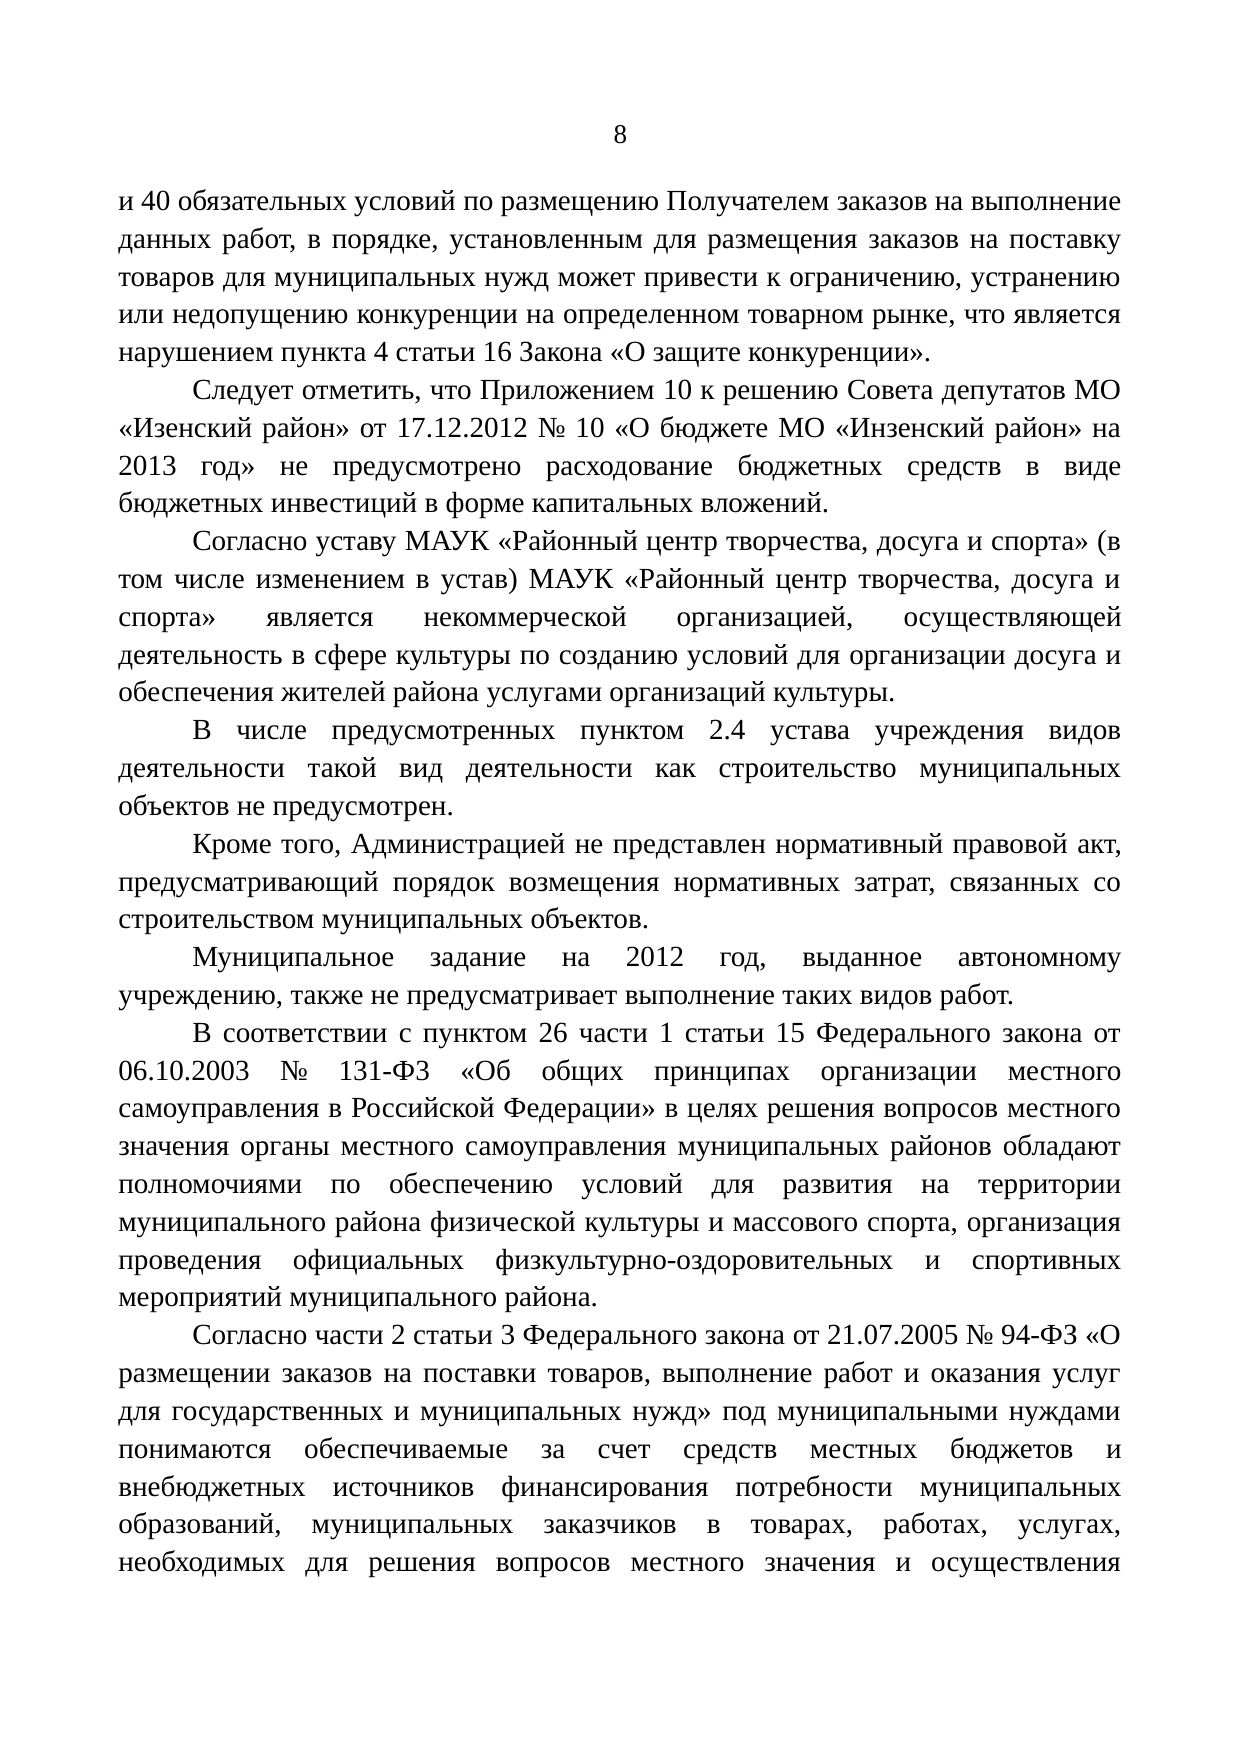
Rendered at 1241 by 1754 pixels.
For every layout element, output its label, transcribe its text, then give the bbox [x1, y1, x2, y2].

text В соответствии с пунктом 26 части 1 статьи 15 Федерального закона от 06.10.2003 № 131-Ф3 «Об общих принципах организации местного самоуправления в Российской Федерации» в целях решения вопросов местного значения органы местного самоуправления муниципальных районов обладают полномочиями по обеспечению условий для развития на территории муниципального района физической культуры и массового спорта, организация проведения официальных физкультурно-оздоровительных и спортивных мероприятий муниципального района. [118, 1011, 1122, 1313]
text Кроме того, Администрацией не представлен нормативный правовой акт, предусматривающий порядок возмещения нормативных затрат, связанных со строительством муниципальных объектов. [118, 822, 1122, 935]
text В числе предусмотренных пунктом 2.4 устава учреждения видов деятельности такой вид деятельности как строительство муниципальных объектов не предусмотрен. [118, 708, 1122, 822]
text Согласно части 2 статьи 3 Федерального закона от 21.07.2005 № 94-ФЗ «О размещении заказов на поставки товаров, выполнение работ и оказания услуг для государственных и муниципальных нужд» под муниципальными нуждами понимаются обеспечиваемые за счет средств местных бюджетов и внебюджетных источников финансирования потребности муниципальных образований, муниципальных заказчиков в товарах, работах, услугах, необходимых для решения вопросов местного значения и осуществления [118, 1313, 1122, 1578]
text и 40 обязательных условий по размещению Получателем заказов на выполнение данных работ, в порядке, установленным для размещения заказов на поставку товаров для муниципальных нужд может привести к ограничению, устранению или недопущению конкуренции на определенном товарном рынке, что является нарушением пункта 4 статьи 16 Закона «О защите конкуренции». [118, 179, 1122, 368]
text Муниципальное задание на 2012 год, выданное автономному учреждению, также не предусматривает выполнение таких видов работ. [118, 935, 1122, 1011]
text Согласно уставу МАУК «Районный центр творчества, досуга и спорта» (в том числе изменением в устав) МАУК «Районный центр творчества, досуга и спорта» является некоммерческой организацией, осуществляющей деятельность в сфере культуры по созданию условий для организации досуга и обеспечения жителей района услугами организаций культуры. [118, 519, 1122, 708]
text Следует отметить, что Приложением 10 к решению Совета депутатов МО «Изенский район» от 17.12.2012 № 10 «О бюджете МО «Инзенский район» на 2013 год» не предусмотрено расходование бюджетных средств в виде бюджетных инвестиций в форме капитальных вложений. [118, 368, 1122, 519]
